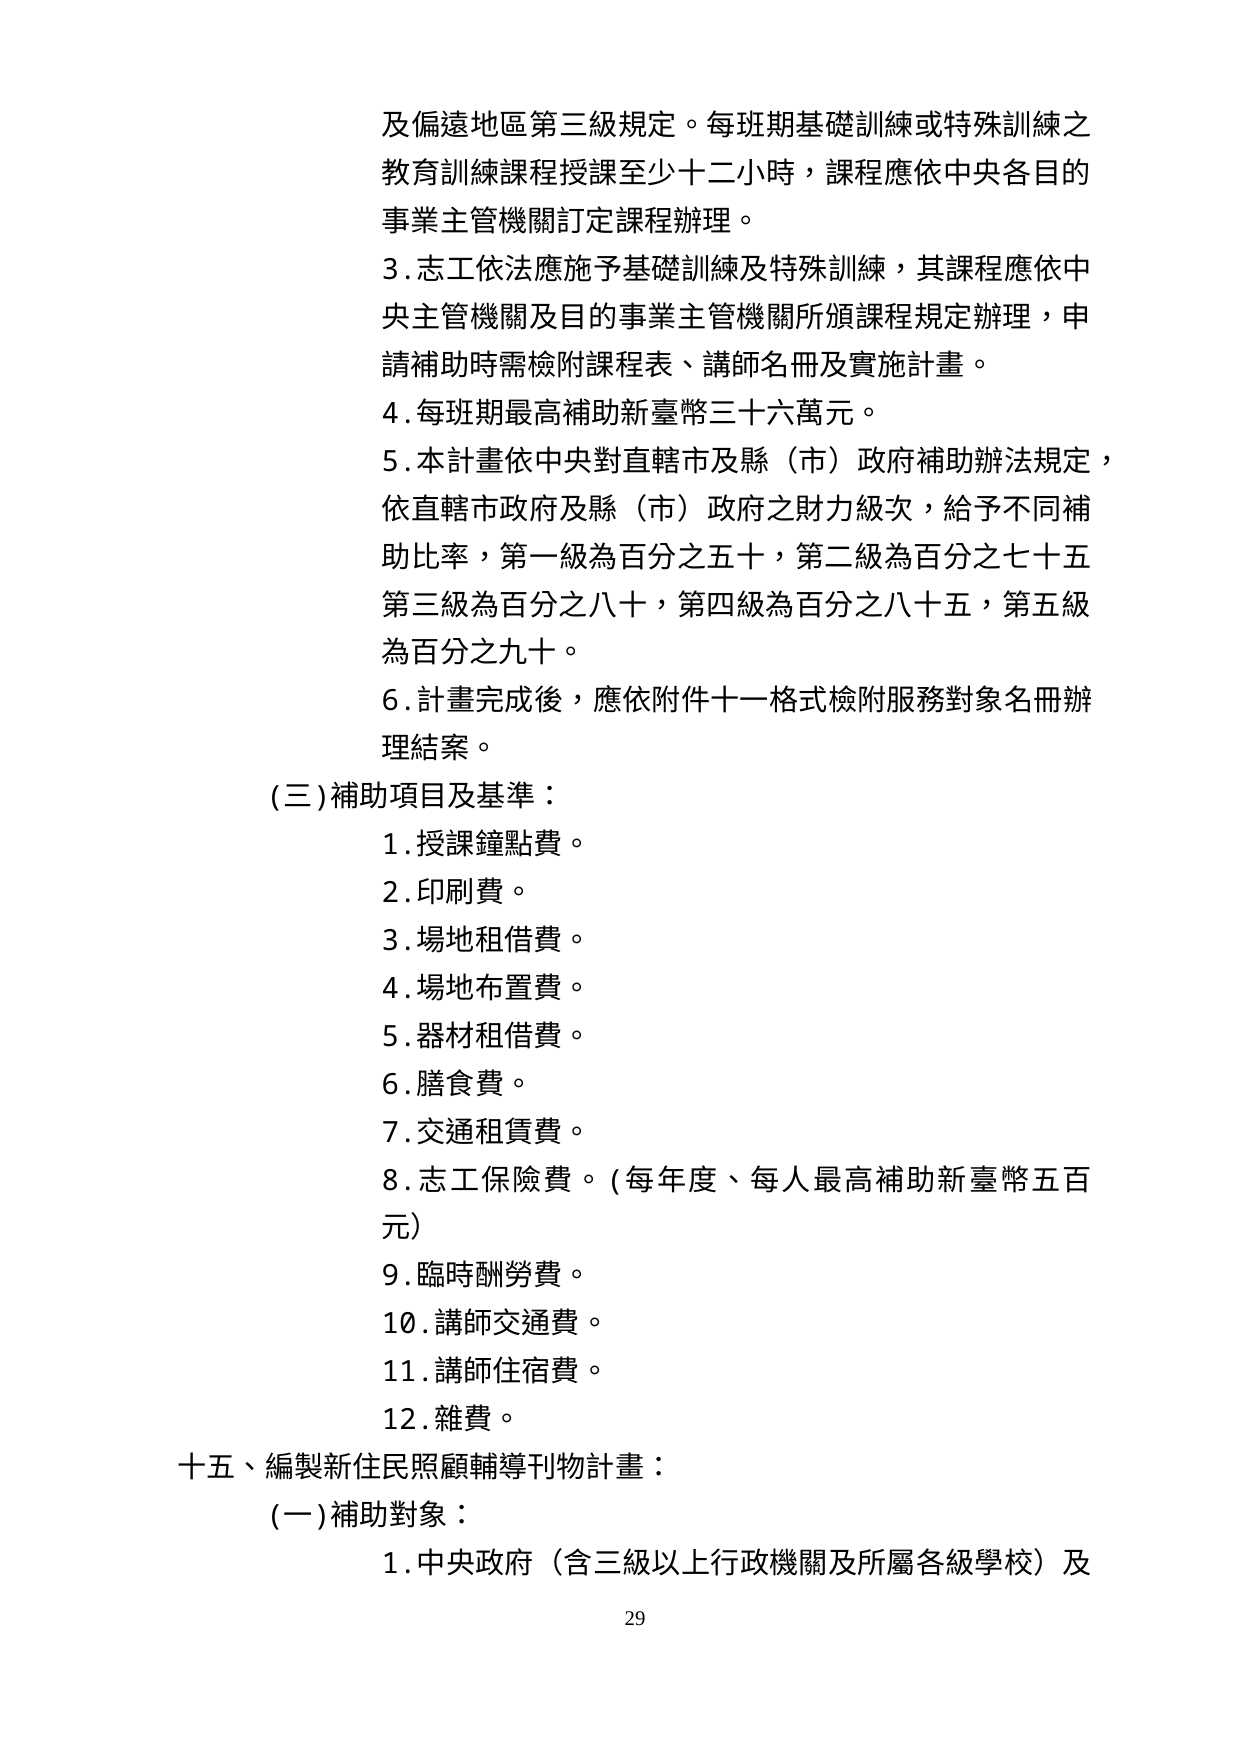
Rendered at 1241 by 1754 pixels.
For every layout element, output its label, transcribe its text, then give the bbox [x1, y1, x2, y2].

text 1.授課鐘點費。 [381, 816, 1092, 864]
text (三)補助項目及基準： [266, 768, 1092, 816]
text 8.志工保險費。(每年度、每人最高補助新臺幣五百元） [381, 1152, 1092, 1247]
text 10.講師交通費。 [381, 1295, 1092, 1343]
text 3.志工依法應施予基礎訓練及特殊訓練，其課程應依中央主管機關及目的事業主管機關所頒課程規定辦理，申請補助時需檢附課程表、講師名冊及實施計畫。 [381, 241, 1092, 385]
text 11.講師住宿費。 [381, 1343, 1092, 1391]
text (一)補助對象： [266, 1487, 1092, 1535]
text 3.場地租借費。 [381, 912, 1092, 960]
text 2.印刷費。 [381, 864, 1092, 912]
text 6.膳食費。 [381, 1056, 1092, 1104]
text 4.場地布置費。 [381, 960, 1092, 1008]
text 1.中央政府（含三級以上行政機關及所屬各級學校）及 [381, 1535, 1092, 1583]
text 十五、編製新住民照顧輔導刊物計畫： [177, 1439, 1092, 1487]
text 5.器材租借費。 [381, 1008, 1092, 1056]
text 9.臨時酬勞費。 [381, 1247, 1092, 1295]
text 7.交通租賃費。 [381, 1104, 1092, 1152]
text 5.本計畫依中央對直轄市及縣（市）政府補助辦法規定，依直轄市政府及縣（市）政府之財力級次，給予不同補助比率，第一級為百分之五十，第二級為百分之七十五，第三級為百分之八十，第四級為百分之八十五，第五級為百分之九十。 [381, 433, 1092, 672]
text 6.計畫完成後，應依附件十一格式檢附服務對象名冊辦理結案。 [381, 672, 1092, 768]
text 4.每班期最高補助新臺幣三十六萬元。 [381, 385, 1092, 433]
text 12.雜費。 [381, 1391, 1092, 1439]
text 及偏遠地區第三級規定。每班期基礎訓練或特殊訓練之教育訓練課程授課至少十二小時，課程應依中央各目的事業主管機關訂定課程辦理。 [381, 97, 1092, 241]
